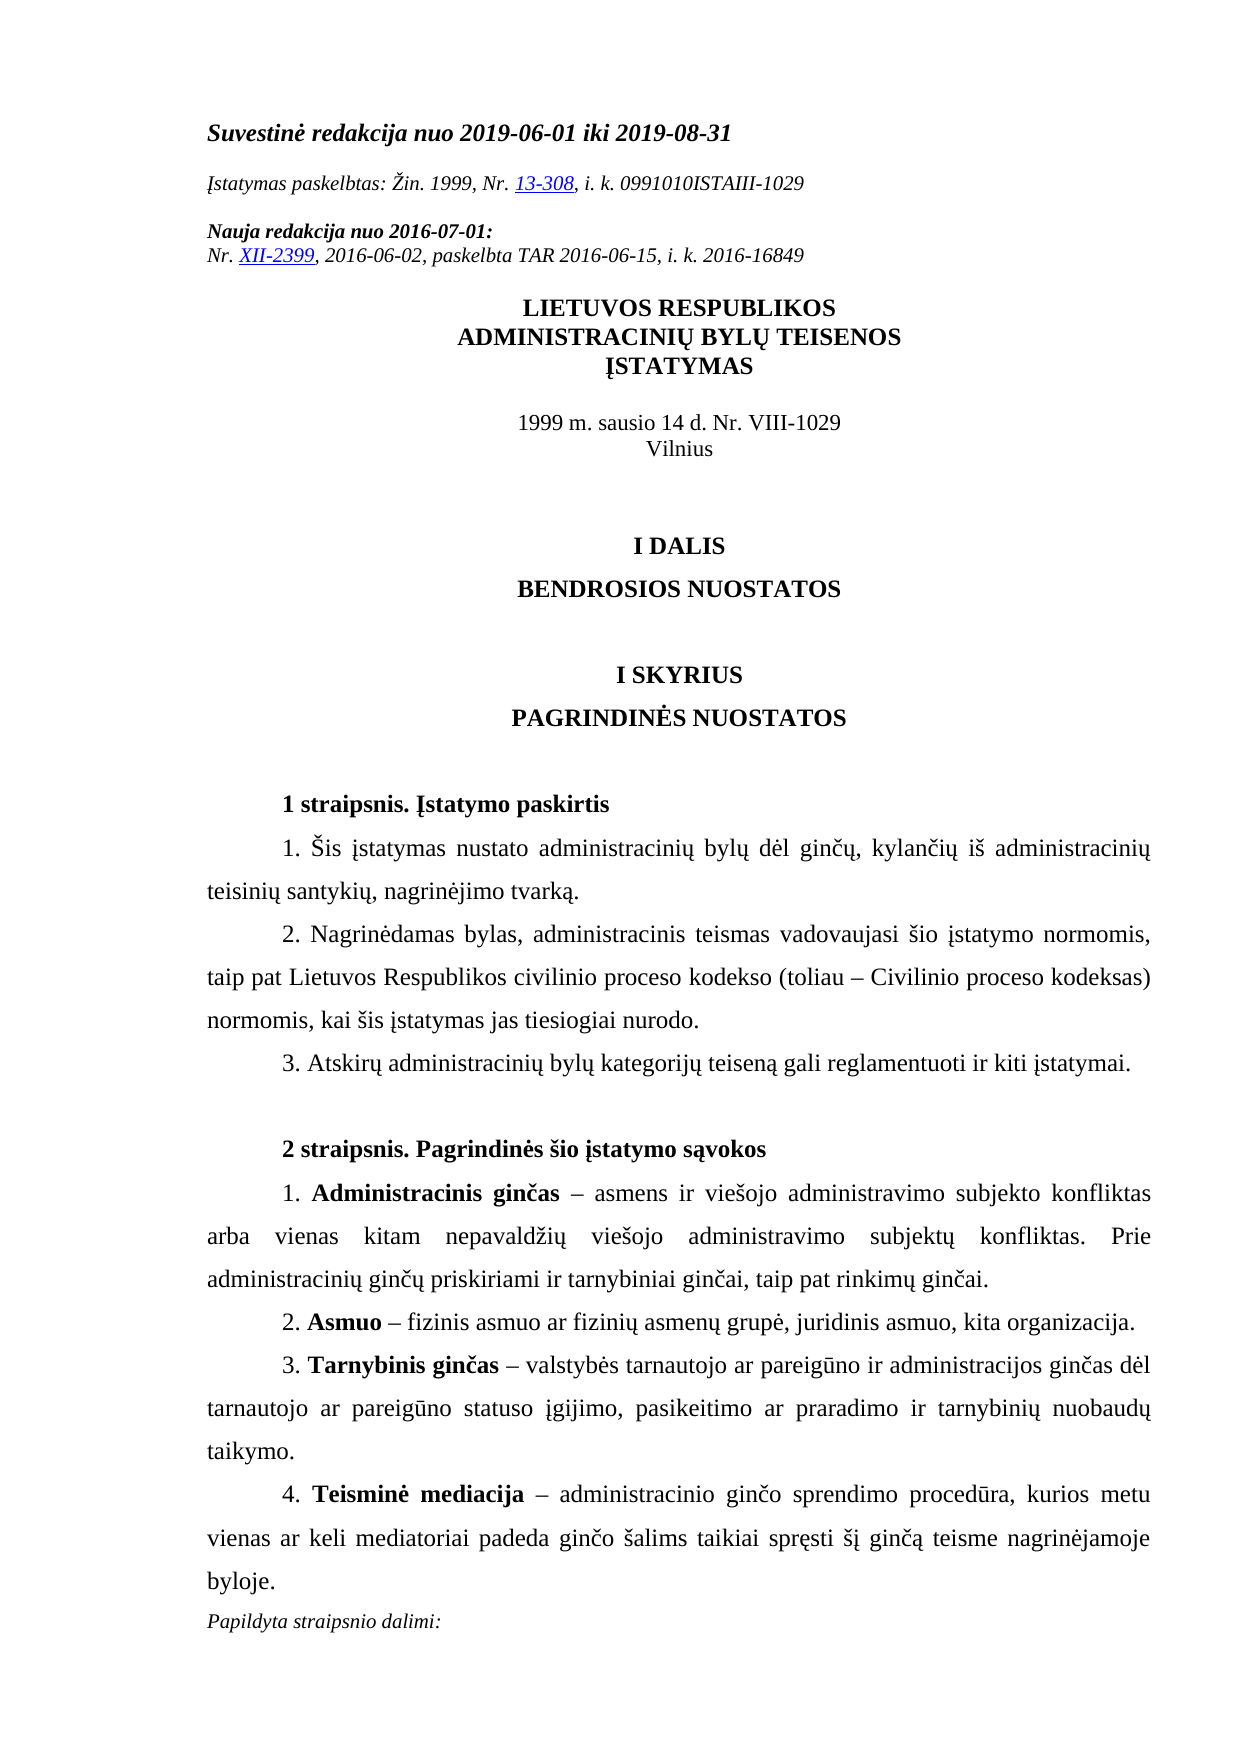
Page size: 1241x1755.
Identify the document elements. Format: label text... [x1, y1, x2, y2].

text Vilnius [207, 435, 1152, 461]
text 2. Asmuo – fizinis asmuo ar fizinių asmenų grupė, juridinis asmuo, kita organizacija. [207, 1307, 1152, 1336]
text BENDROSIOS NUOSTATOS [207, 574, 1152, 603]
text Nauja redakcija nuo 2016-07-01: [207, 219, 1152, 243]
text I SKYRIUS [207, 660, 1152, 689]
text Suvestinė redakcija nuo 2019-06-01 iki 2019-08-31 [207, 118, 1152, 147]
text 3. Tarnybinis ginčas – valstybės tarnautojo ar pareigūno ir administracijos ginčas dėl tarnautojo ar pareigūno statuso įgijimo, pasikeitimo ar praradimo ir tarnybinių nuobaudų taikymo. [207, 1350, 1152, 1465]
text Įstatymas paskelbtas: Žin. 1999, Nr. 13-308, i. k. 0991010ISTAIII-1029 [207, 171, 1152, 195]
text 3. Atskirų administracinių bylų kategorijų teiseną gali reglamentuoti ir kiti įstatymai. [207, 1048, 1152, 1077]
text Papildyta straipsnio dalimi: [207, 1609, 1152, 1633]
text 1. Šis įstatymas nustato administracinių bylų dėl ginčų, kylančių iš administracinių teisinių santykių, nagrinėjimo tvarką. [207, 833, 1152, 904]
text LIETUVOS RESPUBLIKOS ADMINISTRACINIŲ BYLŲ TEISENOS ĮSTATYMAS [207, 293, 1152, 380]
text I DALIS [207, 531, 1152, 559]
text Nr. XII-2399, 2016-06-02, paskelbta TAR 2016-06-15, i. k. 2016-16849 [207, 243, 1152, 267]
text 4. Teisminė mediacija – administracinio ginčo sprendimo procedūra, kurios metu vienas ar keli mediatoriai padeda ginčo šalims taikiai spręsti šį ginčą teisme nagrinėjamoje byloje. [207, 1479, 1152, 1594]
text 1999 m. sausio 14 d. Nr. VIII-1029 [207, 408, 1152, 435]
text 1 straipsnis. Įstatymo paskirtis [207, 789, 1152, 818]
text 1. Administracinis ginčas – asmens ir viešojo administravimo subjekto konfliktas arba vienas kitam nepavaldžių viešojo administravimo subjektų konfliktas. Prie administracinių ginčų priskiriami ir tarnybiniai ginčai, taip pat rinkimų ginčai. [207, 1178, 1152, 1293]
text PAGRINDINĖS NUOSTATOS [207, 703, 1152, 732]
text 2. Nagrinėdamas bylas, administracinis teismas vadovaujasi šio įstatymo normomis, taip pat Lietuvos Respublikos civilinio proceso kodekso (toliau – Civilinio proceso kodeksas) normomis, kai šis įstatymas jas tiesiogiai nurodo. [207, 919, 1152, 1034]
text 2 straipsnis. Pagrindinės šio įstatymo sąvokos [207, 1134, 1152, 1163]
